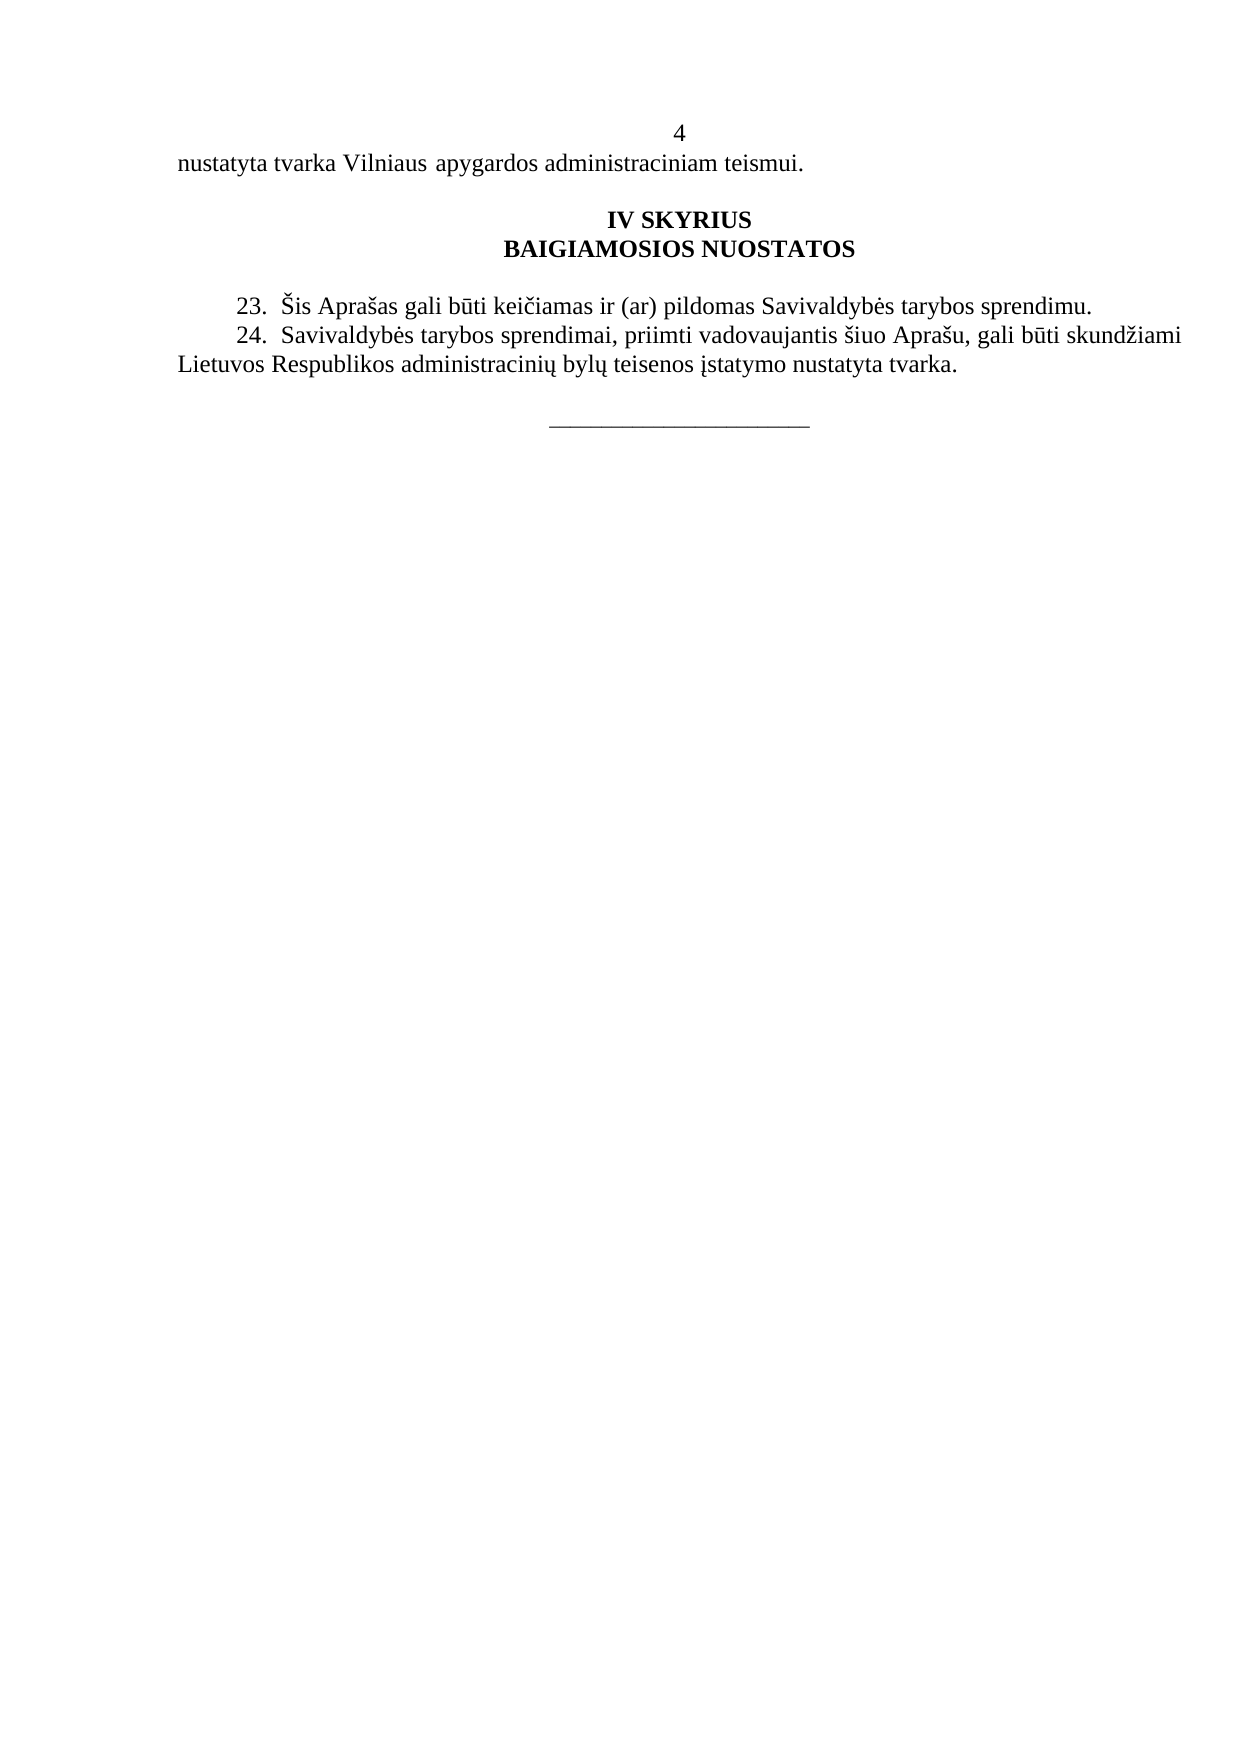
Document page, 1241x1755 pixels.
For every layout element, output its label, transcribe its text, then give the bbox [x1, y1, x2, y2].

text 23. Šis Aprašas gali būti keičiamas ir (ar) pildomas Savivaldybės tarybos sprendimu. [177, 291, 1182, 320]
text 24. Savivaldybės tarybos sprendimai, priimti vadovaujantis šiuo Aprašu, gali būti skundžiami Lietuvos Respublikos administracinių bylų teisenos įstatymo nustatyta tvarka. [177, 320, 1182, 378]
subtitle IV SKYRIUS [177, 205, 1182, 234]
text nustatyta tvarka Vilniaus apygardos administraciniam teismui. [177, 148, 1182, 176]
text _________________________ [177, 406, 1182, 430]
subtitle BAIGIAMOSIOS NUOSTATOS [177, 234, 1182, 263]
